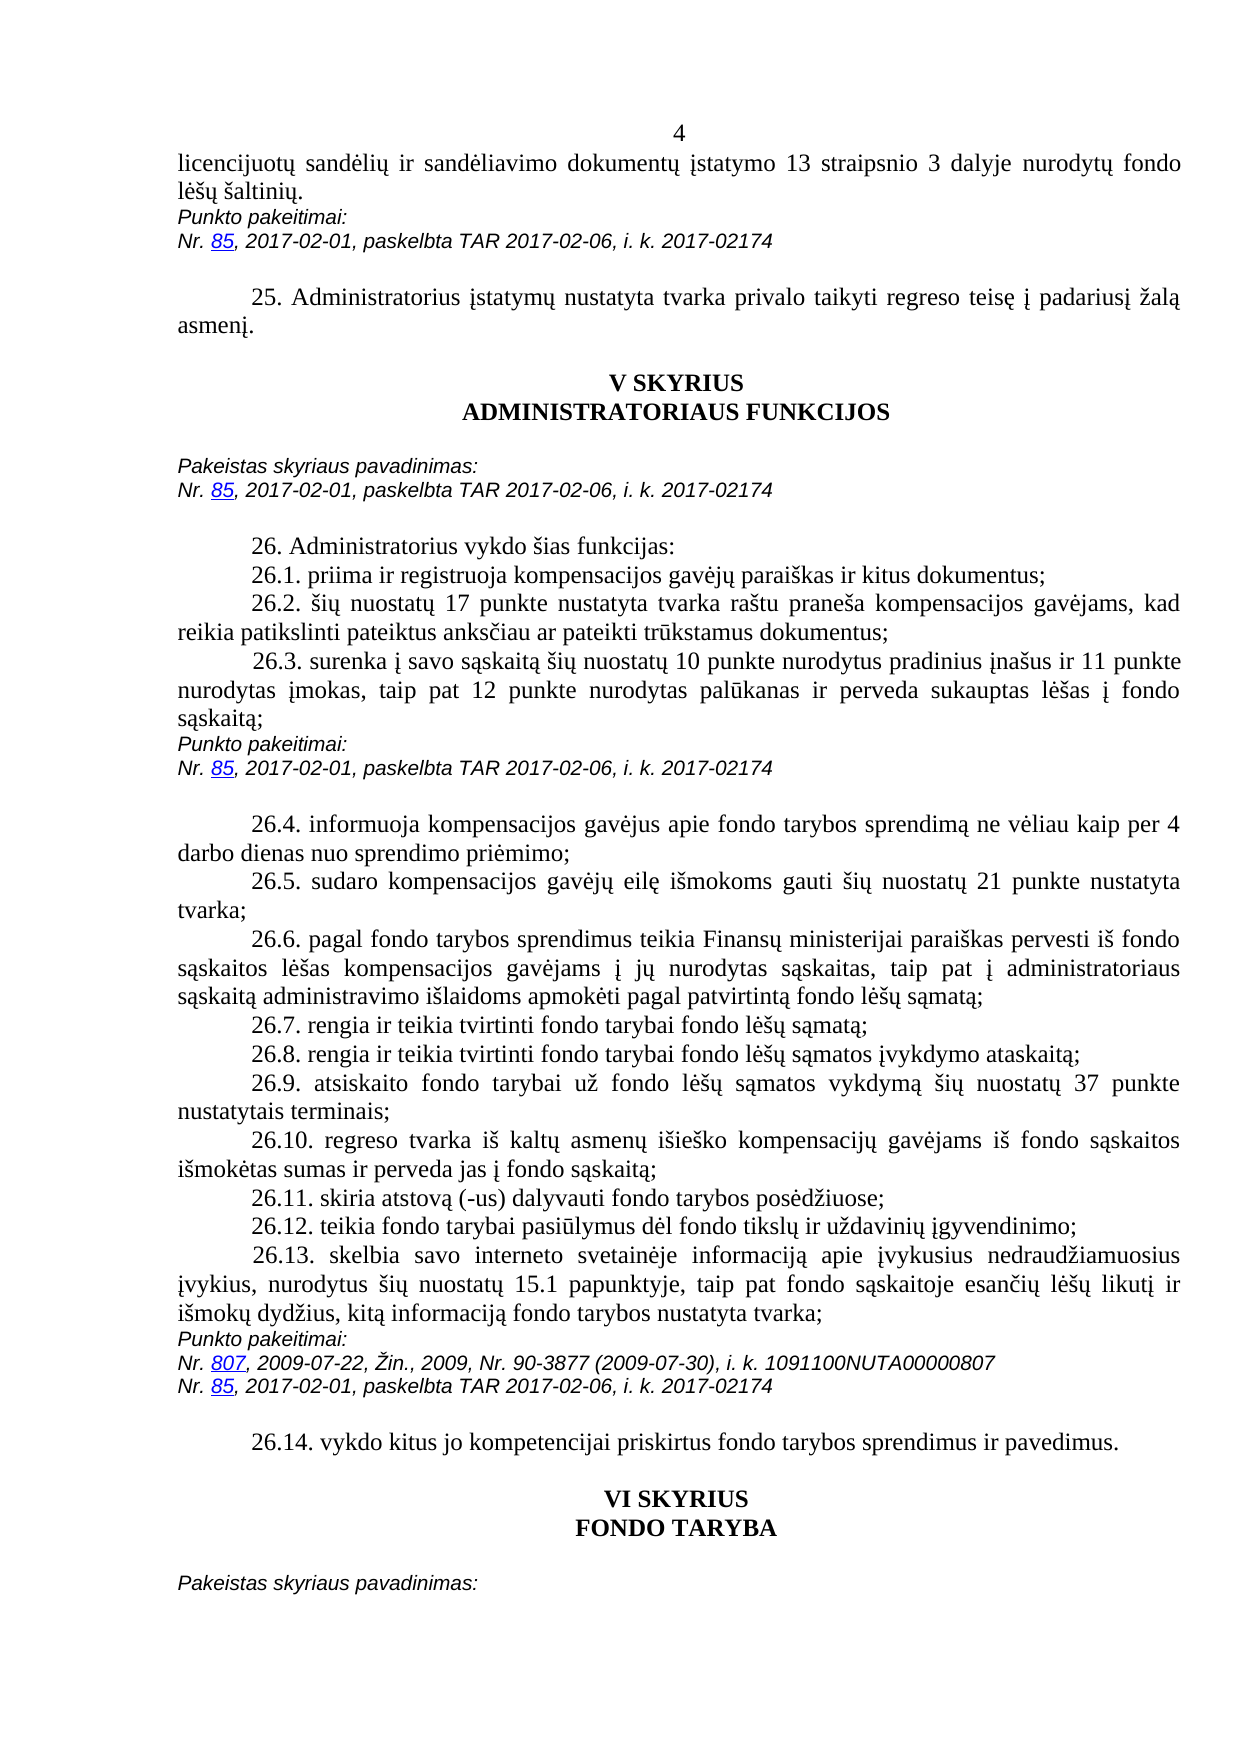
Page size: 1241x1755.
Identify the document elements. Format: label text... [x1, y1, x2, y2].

text 26.4. informuoja kompensacijos gavėjus apie fondo tarybos sprendimą ne vėliau kaip per 4 darbo dienas nuo sprendimo priėmimo; [177, 809, 1181, 866]
text 26.1. priima ir registruoja kompensacijos gavėjų paraiškas ir kitus dokumentus; [177, 560, 1181, 588]
text 26.8. rengia ir teikia tvirtinti fondo tarybai fondo lėšų sąmatos įvykdymo ataskaitą; [177, 1039, 1181, 1068]
text Punkto pakeitimai: [177, 205, 1181, 229]
text 26.13. skelbia savo interneto svetainėje informaciją apie įvykusius nedraudžiamuosius įvykius, nurodytus šių nuostatų 15.1 papunktyje, taip pat fondo sąskaitoje esančių lėšų likutį ir išmokų dydžius, kitą informaciją fondo tarybos nustatyta tvarka; [177, 1240, 1181, 1326]
text Nr. 85, 2017-02-01, paskelbta TAR 2017-02-06, i. k. 2017-02174 [177, 229, 1181, 253]
text 25. Administratorius įstatymų nustatyta tvarka privalo taikyti regreso teisę į padariusį žalą asmenį. [177, 282, 1181, 339]
text licencijuotų sandėlių ir sandėliavimo dokumentų įstatymo 13 straipsnio 3 dalyje nurodytų fondo lėšų šaltinių. [177, 148, 1181, 205]
text 26.6. pagal fondo tarybos sprendimus teikia Finansų ministerijai paraiškas pervesti iš fondo sąskaitos lėšas kompensacijos gavėjams į jų nurodytas sąskaitas, taip pat į administratoriaus sąskaitą administravimo išlaidoms apmokėti pagal patvirtintą fondo lėšų sąmatą; [177, 924, 1181, 1010]
text 26.7. rengia ir teikia tvirtinti fondo tarybai fondo lėšų sąmatą; [177, 1010, 1181, 1039]
text Nr. 85, 2017-02-01, paskelbta TAR 2017-02-06, i. k. 2017-02174 [177, 478, 1181, 502]
text V SKYRIUS ADMINISTRATORIAUS FUNKCIJOS [177, 368, 1181, 426]
text 26.14. vykdo kitus jo kompetencijai priskirtus fondo tarybos sprendimus ir pavedimus. [177, 1427, 1181, 1456]
text 26.11. skiria atstovą (-us) dalyvauti fondo tarybos posėdžiuose; [177, 1183, 1181, 1211]
text 26.3. surenka į savo sąskaitą šių nuostatų 10 punkte nurodytus pradinius įnašus ir 11 punkte nurodytas įmokas, taip pat 12 punkte nurodytas palūkanas ir perveda sukauptas lėšas į fondo sąskaitą; [177, 646, 1181, 732]
text 26.5. sudaro kompensacijos gavėjų eilę išmokoms gauti šių nuostatų 21 punkte nustatyta tvarka; [177, 866, 1181, 924]
text 26.2. šių nuostatų 17 punkte nustatyta tvarka raštu praneša kompensacijos gavėjams, kad reikia patikslinti pateiktus anksčiau ar pateikti trūkstamus dokumentus; [177, 588, 1181, 646]
text 26.10. regreso tvarka iš kaltų asmenų išieško kompensacijų gavėjams iš fondo sąskaitos išmokėtas sumas ir perveda jas į fondo sąskaitą; [177, 1125, 1181, 1183]
text Pakeistas skyriaus pavadinimas: [177, 454, 1181, 478]
text VI SKYRIUS FONDO TARYBA [177, 1484, 1181, 1542]
text Pakeistas skyriaus pavadinimas: [177, 1571, 1181, 1595]
text Punkto pakeitimai: [177, 732, 1181, 756]
text Punkto pakeitimai: [177, 1326, 1181, 1350]
text Nr. 85, 2017-02-01, paskelbta TAR 2017-02-06, i. k. 2017-02174 [177, 1374, 1181, 1398]
text Nr. 807, 2009-07-22, Žin., 2009, Nr. 90-3877 (2009-07-30), i. k. 1091100NUTA00000807 [177, 1350, 1181, 1374]
text Nr. 85, 2017-02-01, paskelbta TAR 2017-02-06, i. k. 2017-02174 [177, 756, 1181, 780]
text 26.12. teikia fondo tarybai pasiūlymus dėl fondo tikslų ir uždavinių įgyvendinimo; [177, 1211, 1181, 1240]
text 26.9. atsiskaito fondo tarybai už fondo lėšų sąmatos vykdymą šių nuostatų 37 punkte nustatytais terminais; [177, 1068, 1181, 1125]
text 26. Administratorius vykdo šias funkcijas: [177, 531, 1181, 560]
